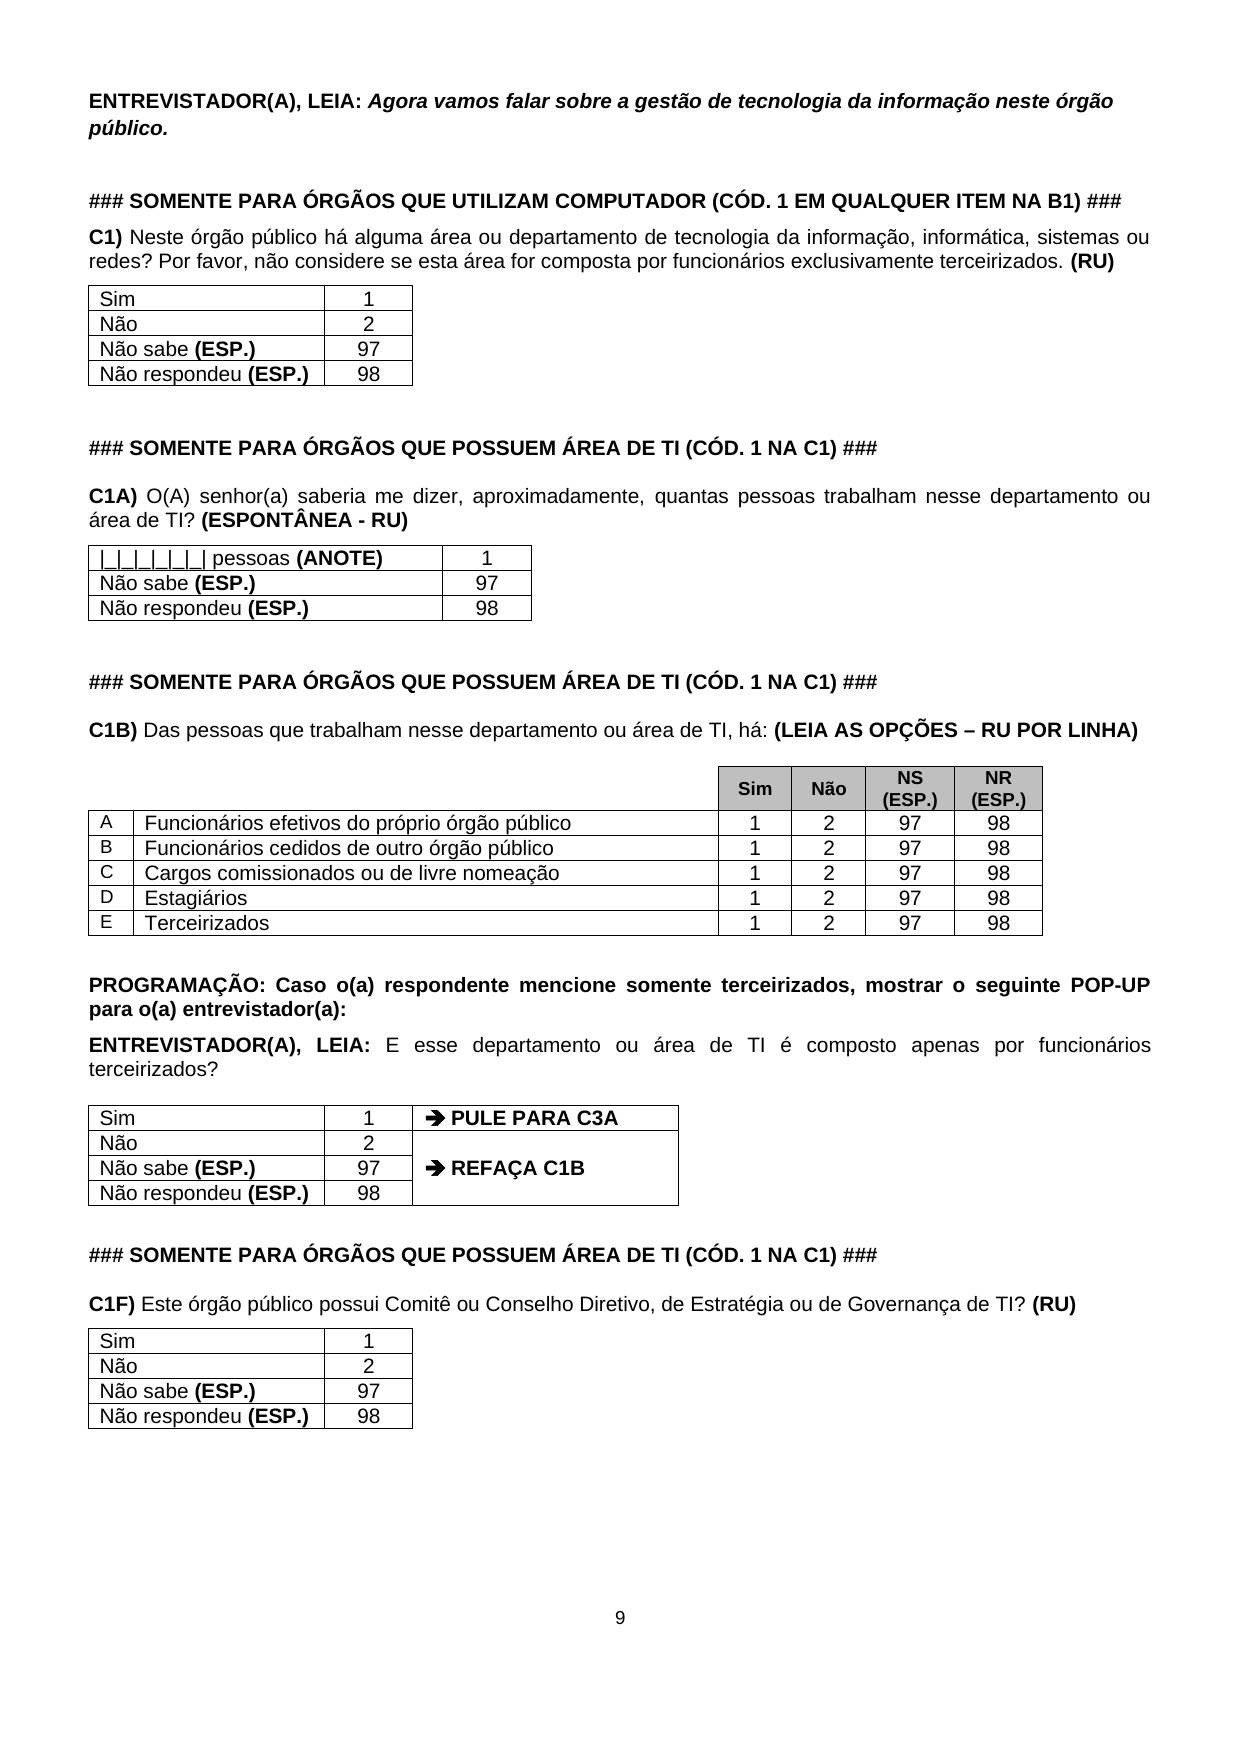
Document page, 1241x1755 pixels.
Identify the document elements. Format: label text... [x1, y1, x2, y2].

table_cell Não sabe (ESP.) [89, 571, 442, 595]
table_header 1 [325, 286, 412, 310]
table_header  PULE PARA C3A [413, 1106, 678, 1130]
table_cell Terceirizados [134, 911, 718, 935]
table_cell Não sabe (ESP.) [89, 336, 324, 360]
table_cell 1 [719, 836, 791, 860]
table_cell Cargos comissionados ou de livre nomeação [134, 861, 718, 885]
text ### SOMENTE PARA ÓRGÃOS QUE POSSUEM ÁREA DE TI (CÓD. 1 NA C1) ### [89, 670, 1152, 694]
table_cell 97 [443, 571, 531, 595]
table_cell Funcionários cedidos de outro órgão público [134, 836, 718, 860]
text ### SOMENTE PARA ÓRGÃOS QUE POSSUEM ÁREA DE TI (CÓD. 1 NA C1) ### [89, 1242, 1152, 1266]
text ### SOMENTE PARA ÓRGÃOS QUE UTILIZAM COMPUTADOR (CÓD. 1 EM QUALQUER ITEM NA B1) ### [89, 188, 1152, 212]
table_cell Não respondeu (ESP.) [89, 596, 442, 620]
table_header Não [792, 767, 865, 810]
table_cell 98 [955, 911, 1042, 935]
table_cell Não sabe (ESP.) [89, 1379, 324, 1403]
table_header NR (ESP.) [955, 767, 1042, 810]
table_cell 2 [325, 1354, 412, 1378]
text C1A) O(A) senhor(a) saberia me dizer, aproximadamente, quantas pessoas trabalham nesse departamento ou área de TI? (ESPONTÂNEA - RU) [89, 484, 1152, 532]
table_cell Estagiários [134, 886, 718, 910]
table_cell 98 [955, 811, 1042, 835]
table_cell Não respondeu (ESP.) [89, 1404, 324, 1428]
table_header |_|_|_|_|_|_| pessoas (ANOTE) [89, 546, 442, 570]
table_cell B [89, 836, 133, 860]
table_cell 2 [792, 811, 865, 835]
text C1F) Este órgão público possui Comitê ou Conselho Diretivo, de Estratégia ou de Governança de TI? (RU) [89, 1291, 1152, 1315]
table_cell 97 [325, 336, 412, 360]
table_cell D [89, 886, 133, 910]
table_cell Não respondeu (ESP.) [89, 1181, 324, 1205]
table_cell 97 [866, 811, 954, 835]
table_cell Não [89, 1131, 324, 1155]
table_header Sim [89, 286, 324, 310]
text C1) Neste órgão público há alguma área ou departamento de tecnologia da informação, informática, sistemas ou redes? Por favor, não considere se esta área for composta por funcionários exclusivamente terceirizados. (RU) [89, 225, 1152, 273]
table_cell 2 [792, 861, 865, 885]
table_cell 2 [792, 911, 865, 935]
table_cell E [89, 911, 133, 935]
table_cell 97 [866, 911, 954, 935]
table_cell 98 [325, 1404, 412, 1428]
table_header 1 [443, 546, 531, 570]
table_cell 97 [866, 836, 954, 860]
table_cell Funcionários efetivos do próprio órgão público [134, 811, 718, 835]
table_cell Não [89, 1354, 324, 1378]
table_header 1 [325, 1106, 412, 1130]
table_cell Não sabe (ESP.) [89, 1156, 324, 1180]
table_cell 1 [719, 811, 791, 835]
table_cell 97 [325, 1379, 412, 1403]
table_cell 2 [325, 311, 412, 335]
table_cell 98 [325, 1181, 412, 1205]
table_cell 98 [955, 836, 1042, 860]
text ENTREVISTADOR(A), LEIA: E esse departamento ou área de TI é composto apenas por funcionários terceirizados? [89, 1033, 1152, 1081]
table_cell 1 [719, 911, 791, 935]
table_cell Não [89, 311, 324, 335]
table_cell 2 [325, 1131, 412, 1155]
table_header [89, 766, 718, 810]
table_header Sim [719, 767, 791, 810]
table_cell Não respondeu (ESP.) [89, 361, 324, 385]
text C1B) Das pessoas que trabalham nesse departamento ou área de TI, há: (LEIA AS OPÇÕES – RU POR LINHA) [89, 718, 1152, 742]
table_cell 1 [719, 861, 791, 885]
text ### SOMENTE PARA ÓRGÃOS QUE POSSUEM ÁREA DE TI (CÓD. 1 NA C1) ### [89, 435, 1152, 459]
table_cell 98 [325, 361, 412, 385]
table_cell A [89, 811, 133, 835]
table_cell 1 [719, 886, 791, 910]
table_header Sim [89, 1106, 324, 1130]
text ENTREVISTADOR(A), LEIA: Agora vamos falar sobre a gestão de tecnologia da informação neste órgão público. [89, 89, 1152, 140]
table_header NS (ESP.) [866, 767, 954, 810]
table_cell 97 [866, 886, 954, 910]
table_cell 2 [792, 886, 865, 910]
table_cell 2 [792, 836, 865, 860]
table_cell C [89, 861, 133, 885]
table_header 1 [325, 1329, 412, 1353]
table_cell  REFAÇA C1B [413, 1131, 678, 1205]
table_header Sim [89, 1329, 324, 1353]
text PROGRAMAÇÃO: Caso o(a) respondente mencione somente terceirizados, mostrar o seguinte POP-UP para o(a) entrevistador(a): [89, 973, 1152, 1021]
table_cell 97 [866, 861, 954, 885]
table_cell 98 [443, 596, 531, 620]
table_cell 97 [325, 1156, 412, 1180]
table_cell 98 [955, 886, 1042, 910]
table_cell 98 [955, 861, 1042, 885]
